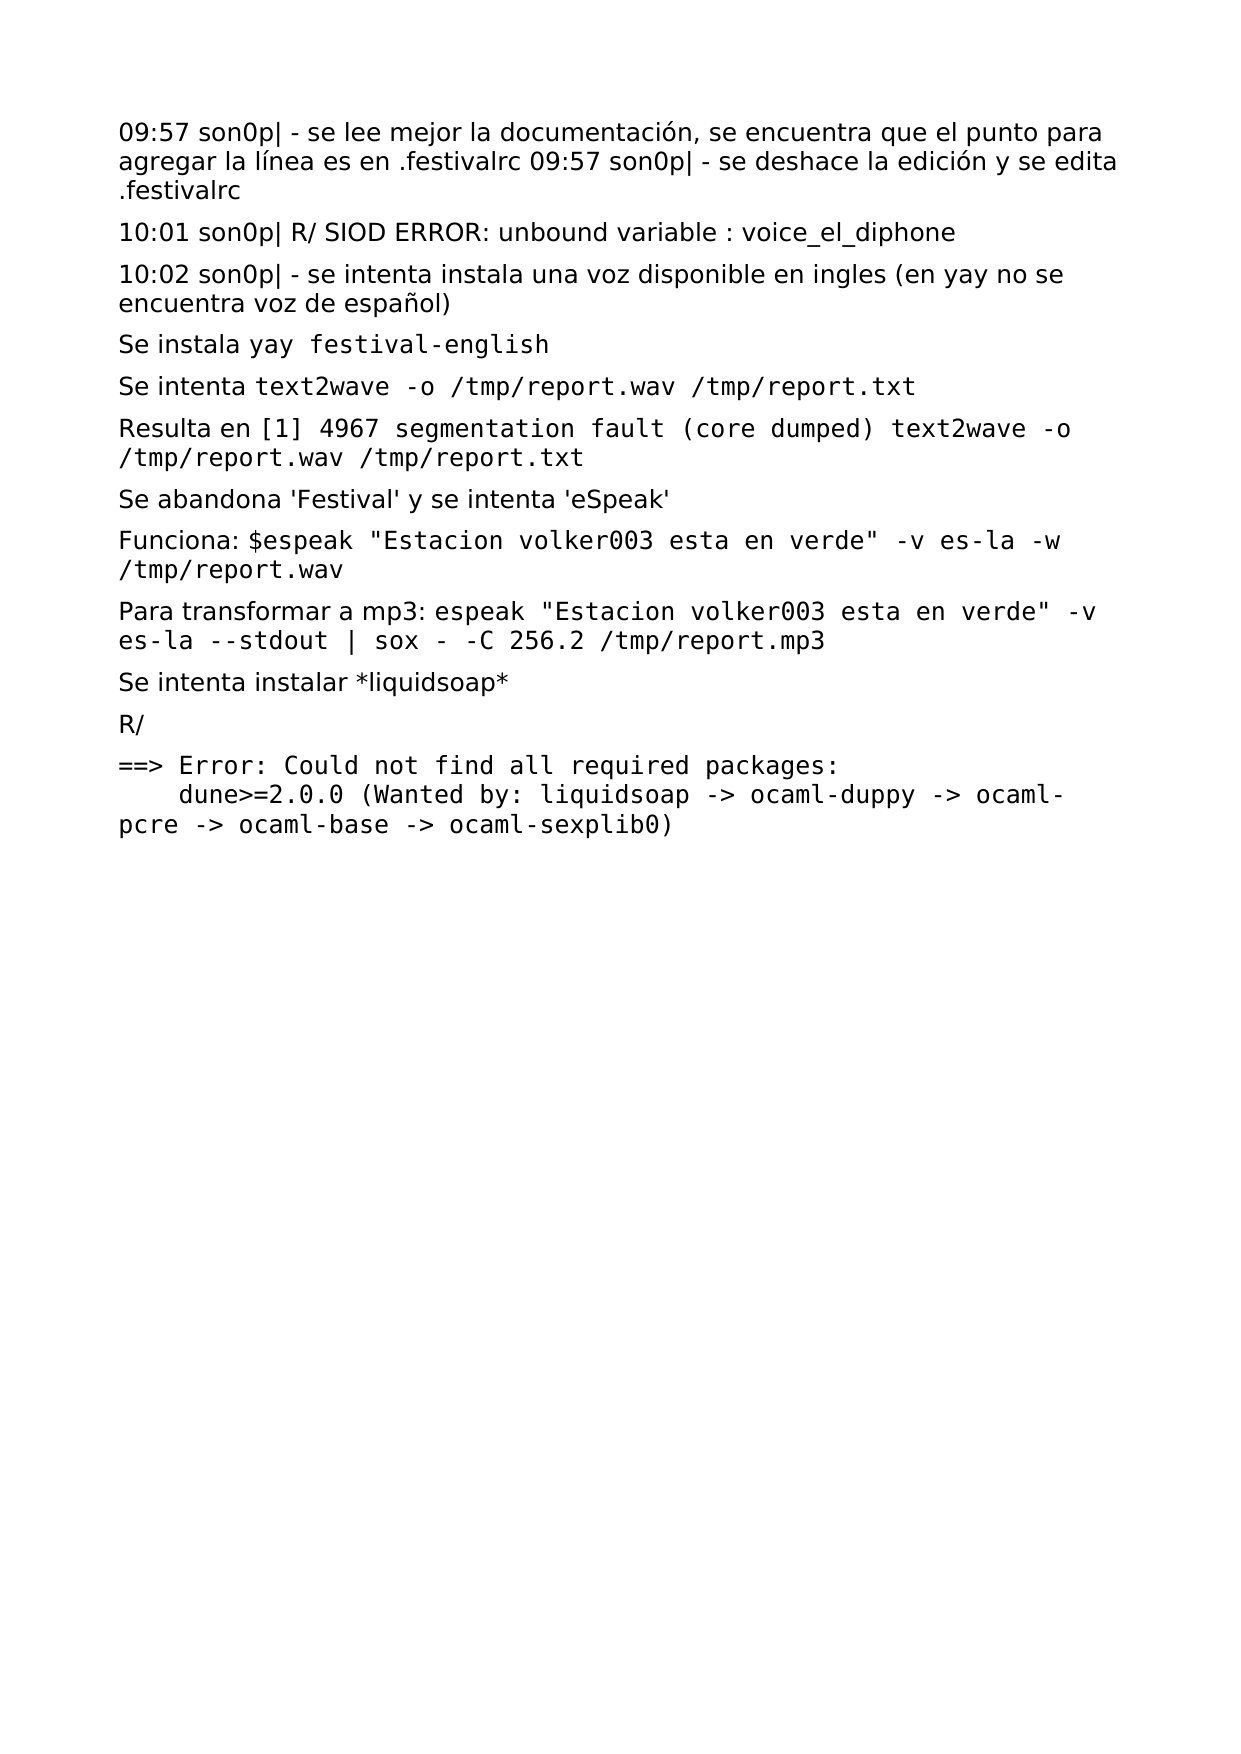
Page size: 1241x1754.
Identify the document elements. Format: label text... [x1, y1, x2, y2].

text 10:02 son0p| - se intenta instala una voz disponible en ingles (en yay no se encuentra voz de español) [118, 260, 1122, 318]
text Resulta en [1] 4967 segmentation fault (core dumped) text2wave -o /tmp/report.wav /tmp/report.txt [118, 414, 1122, 472]
text 09:57 son0p| - se lee mejor la documentación, se encuentra que el punto para agregar la línea es en .festivalrc 09:57 son0p| - se deshace la edición y se edita .festivalrc [118, 118, 1122, 206]
text 10:01 son0p| R/ SIOD ERROR: unbound variable : voice_el_diphone [118, 218, 1122, 247]
text Se instala yay festival-english [118, 331, 1122, 360]
text Para transformar a mp3: espeak "Estacion volker003 esta en verde" -v es-la --stdout | sox - -C 256.2 /tmp/report.mp3 [118, 597, 1122, 656]
text Se intenta text2wave -o /tmp/report.wav /tmp/report.txt [118, 372, 1122, 401]
text Funciona: $espeak "Estacion volker003 esta en verde" -v es-la -w /tmp/report.wav [118, 526, 1122, 585]
text Se abandona 'Festival' y se intenta 'eSpeak' [118, 485, 1122, 514]
text ==> Error: Could not find all required packages: dune>=2.0.0 (Wanted by: liquidsoap -> ocaml-duppy -> ocaml-pcre -> ocaml-base -> ocaml-sexplib0) [118, 751, 1122, 839]
text R/ [118, 710, 1122, 739]
text Se intenta instalar *liquidsoap* [118, 668, 1122, 697]
